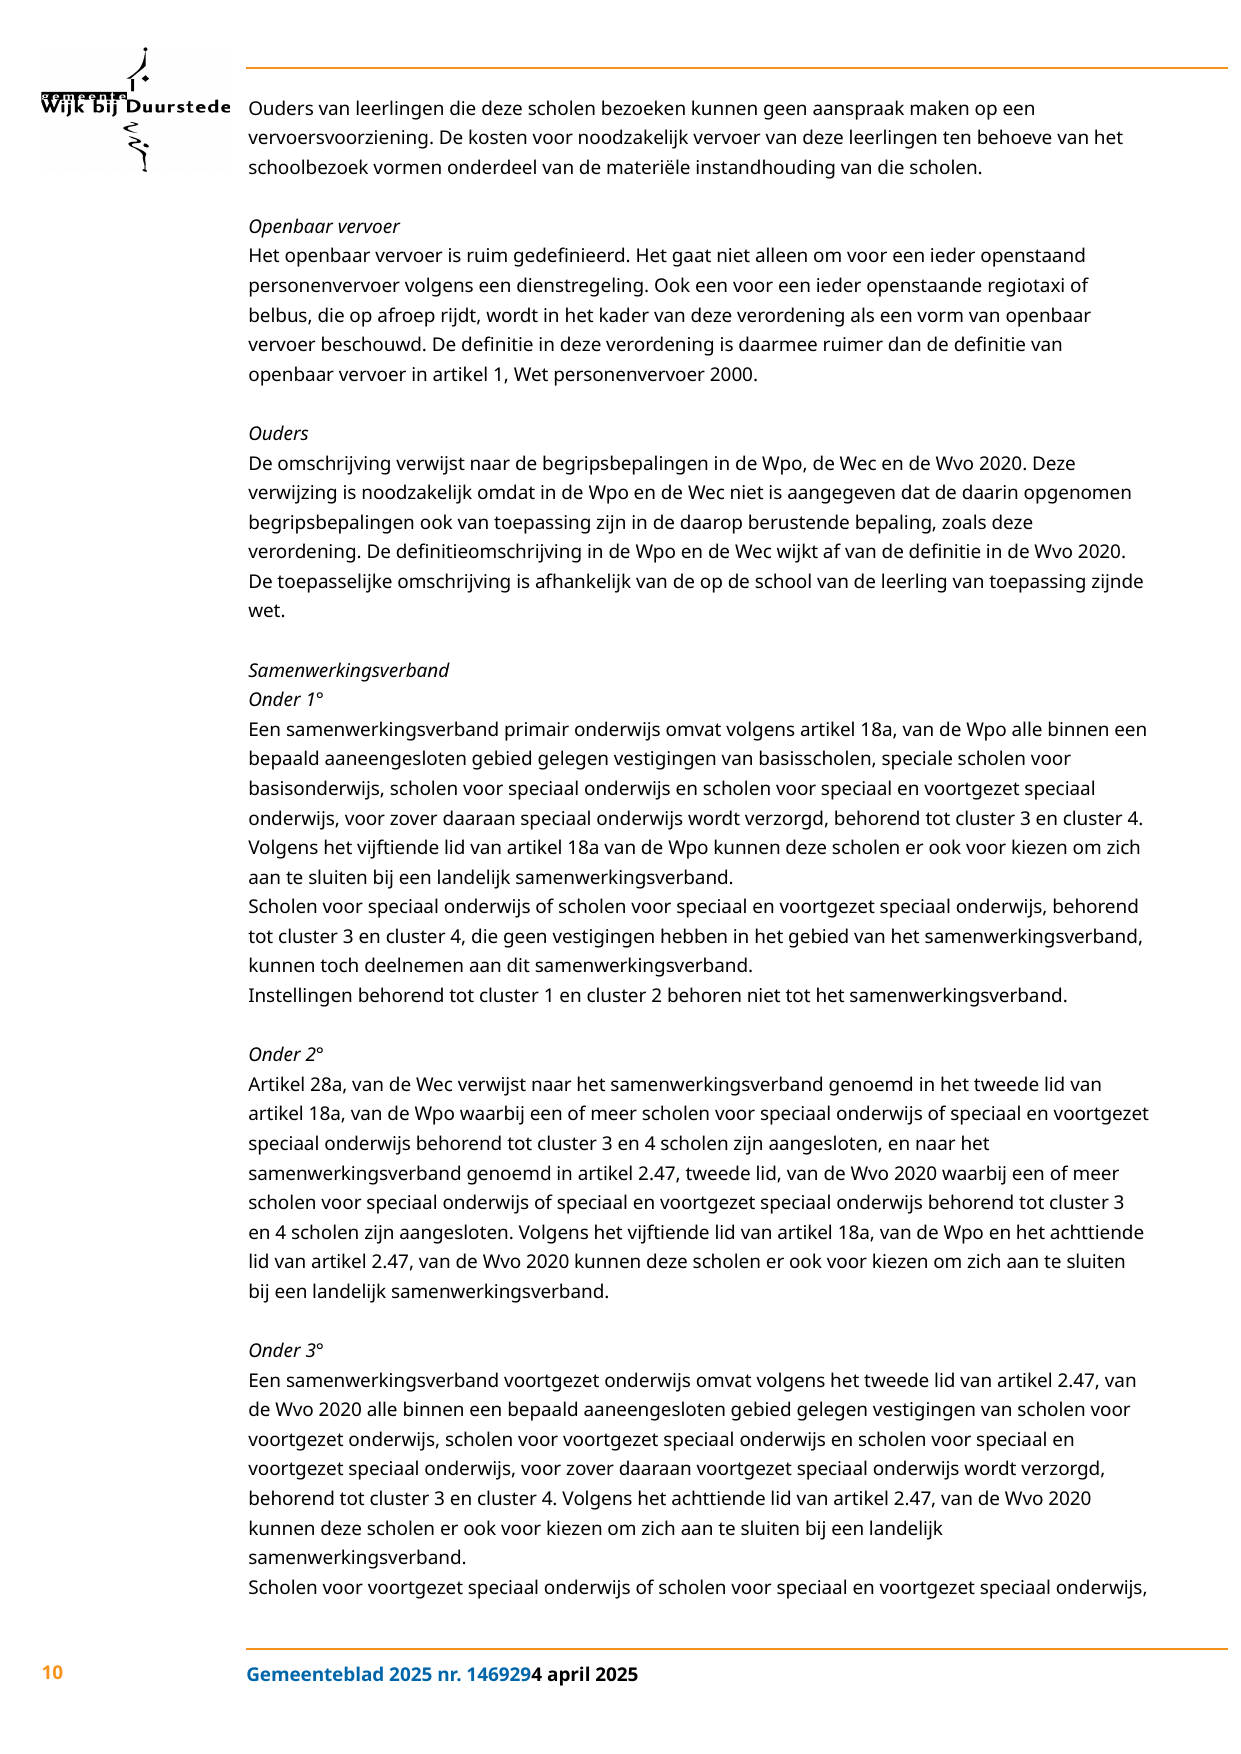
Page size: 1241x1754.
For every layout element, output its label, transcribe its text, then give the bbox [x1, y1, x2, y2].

text Openbaar vervoer [248, 213, 1152, 239]
text Samenwerkingsverband [248, 657, 1152, 683]
text Scholen voor speciaal onderwijs of scholen voor speciaal en voortgezet speciaal onderwijs, behorend tot cluster 3 en cluster 4, die geen vestigingen hebben in het gebied van het samenwerkingsverband, kunnen toch deelnemen aan dit samenwerkingsverband. [248, 893, 1152, 978]
text Ouders [248, 420, 1152, 446]
text Een samenwerkingsverband voortgezet onderwijs omvat volgens het tweede lid van artikel 2.47, van de Wvo 2020 alle binnen een bepaald aaneengesloten gebied gelegen vestigingen van scholen voor voortgezet onderwijs, scholen voor voortgezet speciaal onderwijs en scholen voor speciaal en voortgezet speciaal onderwijs, voor zover daaraan voortgezet speciaal onderwijs wordt verzorgd, behorend tot cluster 3 en cluster 4. Volgens het achttiende lid van artikel 2.47, van de Wvo 2020 kunnen deze scholen er ook voor kiezen om zich aan te sluiten bij een landelijk samenwerkingsverband. [248, 1367, 1152, 1570]
text Scholen voor voortgezet speciaal onderwijs of scholen voor speciaal en voortgezet speciaal onderwijs, [248, 1574, 1152, 1600]
text Artikel 28a, van de Wec verwijst naar het samenwerkingsverband genoemd in het tweede lid van artikel 18a, van de Wpo waarbij een of meer scholen voor speciaal onderwijs of speciaal en voortgezet speciaal onderwijs behorend tot cluster 3 en 4 scholen zijn aangesloten, en naar het samenwerkingsverband genoemd in artikel 2.47, tweede lid, van de Wvo 2020 waarbij een of meer scholen voor speciaal onderwijs of speciaal en voortgezet speciaal onderwijs behorend tot cluster 3 en 4 scholen zijn aangesloten. Volgens het vijftiende lid van artikel 18a, van de Wpo en het achttiende lid van artikel 2.47, van de Wvo 2020 kunnen deze scholen er ook voor kiezen om zich aan te sluiten bij een landelijk samenwerkingsverband. [248, 1071, 1152, 1304]
picture [41, 47, 231, 172]
text Ouders van leerlingen die deze scholen bezoeken kunnen geen aanspraak maken op een vervoersvoorziening. De kosten voor noodzakelijk vervoer van deze leerlingen ten behoeve van het schoolbezoek vormen onderdeel van de materiële instandhouding van die scholen. [248, 95, 1152, 180]
text Een samenwerkingsverband primair onderwijs omvat volgens artikel 18a, van de Wpo alle binnen een bepaald aaneengesloten gebied gelegen vestigingen van basisscholen, speciale scholen voor basisonderwijs, scholen voor speciaal onderwijs en scholen voor speciaal en voortgezet speciaal onderwijs, voor zover daaraan speciaal onderwijs wordt verzorgd, behorend tot cluster 3 en cluster 4. Volgens het vijftiende lid van artikel 18a van de Wpo kunnen deze scholen er ook voor kiezen om zich aan te sluiten bij een landelijk samenwerkingsverband. [248, 716, 1152, 890]
text Onder 1° [248, 686, 1152, 712]
text Onder 2° [248, 1041, 1152, 1067]
text Onder 3° [248, 1337, 1152, 1363]
text Instellingen behorend tot cluster 1 en cluster 2 behoren niet tot het samenwerkingsverband. [248, 982, 1152, 1008]
text De omschrijving verwijst naar de begripsbepalingen in de Wpo, de Wec en de Wvo 2020. Deze verwijzing is noodzakelijk omdat in de Wpo en de Wec niet is aangegeven dat de daarin opgenomen begripsbepalingen ook van toepassing zijn in de daarop berustende bepaling, zoals deze verordening. De definitieomschrijving in de Wpo en de Wec wijkt af van de definitie in de Wvo 2020. De toepasselijke omschrijving is afhankelijk van de op de school van de leerling van toepassing zijnde wet. [248, 450, 1152, 623]
text Het openbaar vervoer is ruim gedefinieerd. Het gaat niet alleen om voor een ieder openstaand personenvervoer volgens een dienstregeling. Ook een voor een ieder openstaande regiotaxi of belbus, die op afroep rijdt, wordt in het kader van deze verordening als een vorm van openbaar vervoer beschouwd. De definitie in deze verordening is daarmee ruimer dan de definitie van openbaar vervoer in artikel 1, Wet personenvervoer 2000. [248, 243, 1152, 387]
